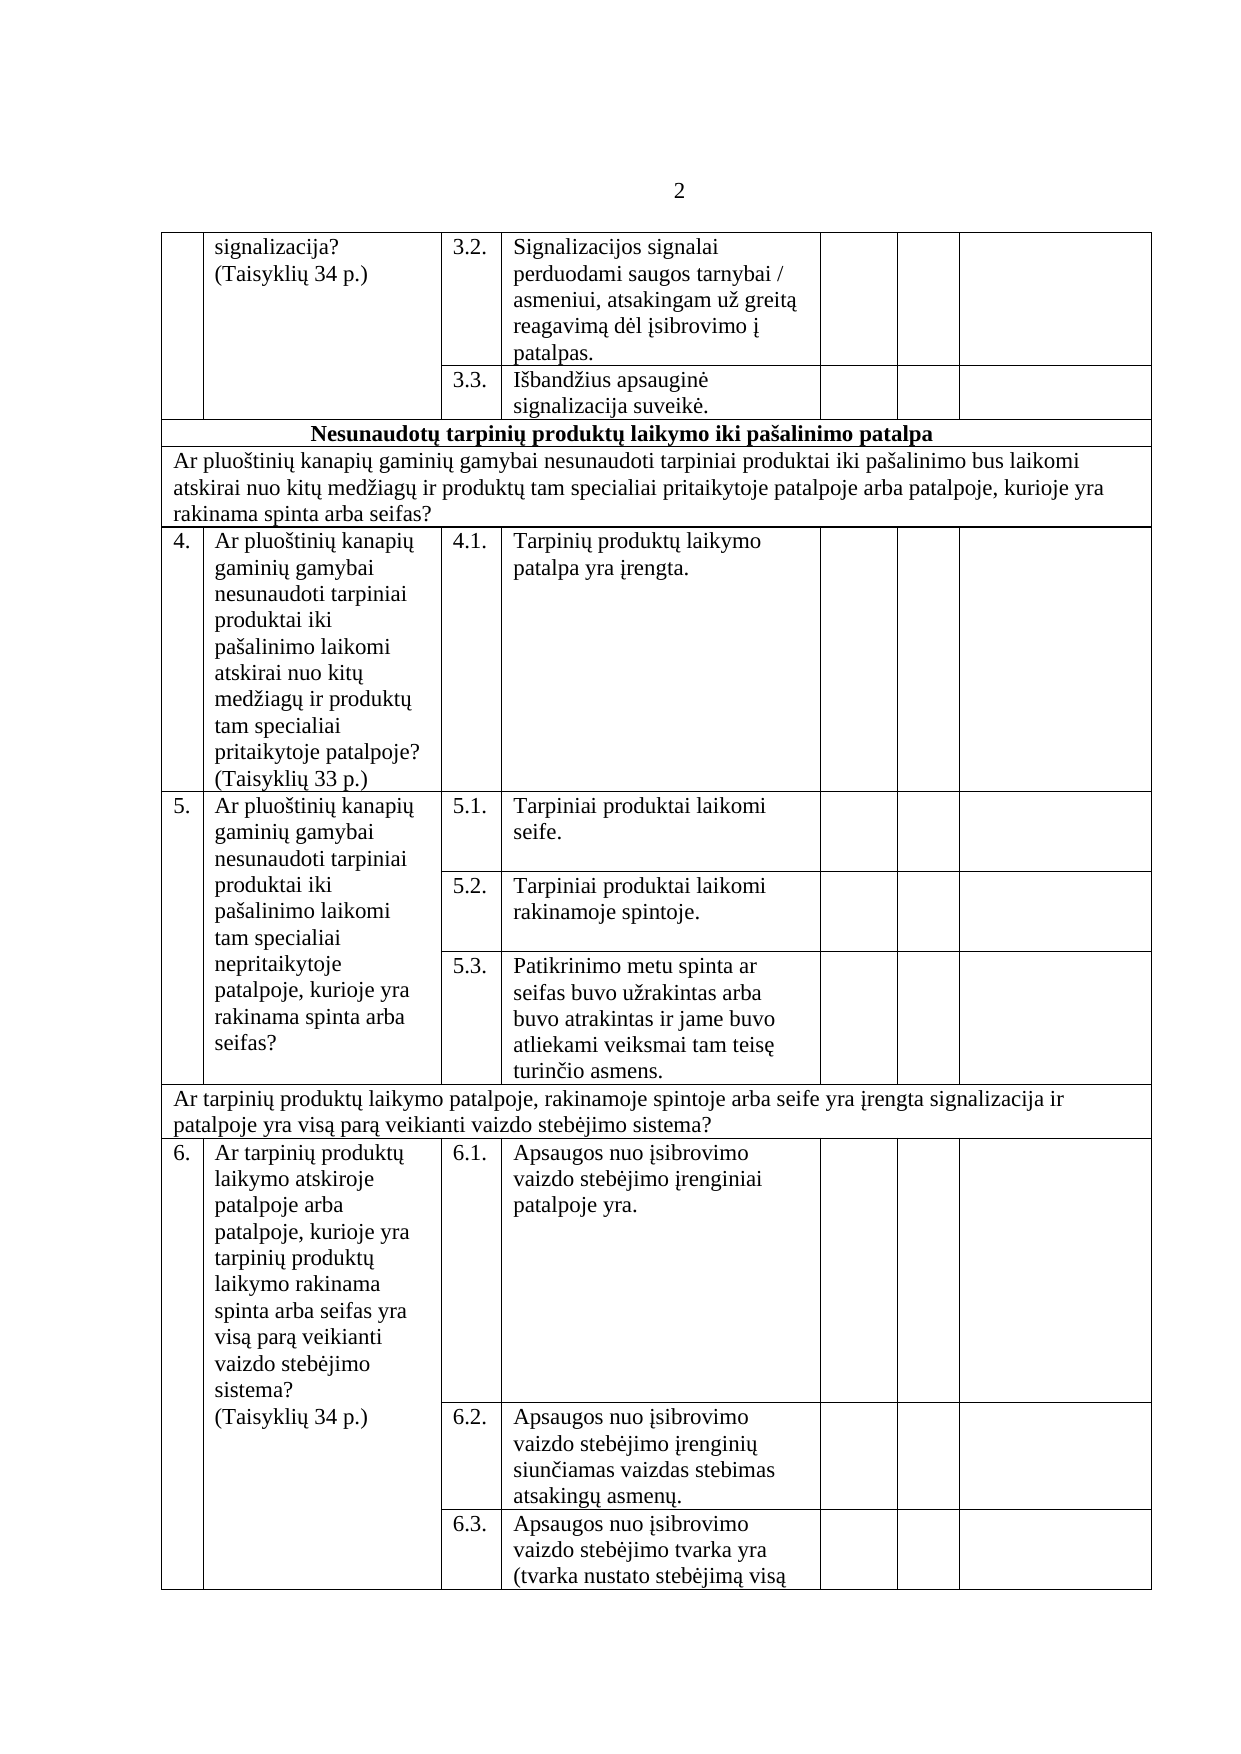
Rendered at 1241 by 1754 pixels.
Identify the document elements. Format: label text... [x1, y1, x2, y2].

table_cell [821, 233, 897, 365]
table_cell Patikrinimo metu spinta ar seifas buvo užrakintas arba buvo atrakintas ir jame buvo atliekami veiksmai tam teisę turinčio asmens. [502, 952, 820, 1084]
table_cell [898, 872, 959, 951]
table_cell [898, 1403, 959, 1509]
table_cell 6.3. [442, 1510, 501, 1589]
table_cell [821, 1403, 897, 1509]
table_cell [960, 233, 1151, 365]
table_cell 5.2. [442, 872, 501, 951]
table_cell [162, 1509, 203, 1589]
table_cell Tarpinių produktų laikymo patalpa yra įrengta. [502, 528, 820, 791]
table_cell [821, 1139, 897, 1402]
table_cell 3.2. [442, 233, 501, 365]
table_cell 5.3. [442, 952, 501, 1084]
table_cell 3.3. [442, 366, 501, 419]
table_cell signalizacija? (Taisyklių 34 p.) [204, 233, 441, 419]
table_cell Ar pluoštinių kanapių gaminių gamybai nesunaudoti tarpiniai produktai iki pašalinimo laikomi atskirai nuo kitų medžiagų ir produktų tam specialiai pritaikytoje patalpoje? (Taisyklių 33 p.) [204, 528, 441, 791]
table_cell [960, 366, 1151, 419]
table_cell [821, 528, 897, 791]
table_cell Ar tarpinių produktų laikymo patalpoje, rakinamoje spintoje arba seife yra įrengta signalizacija ir patalpoje yra visą parą veikianti vaizdo stebėjimo sistema? [162, 1085, 1151, 1138]
table_cell [204, 1509, 441, 1589]
table_cell 6.2. [442, 1403, 501, 1509]
table_cell [960, 1510, 1151, 1589]
table_cell [898, 366, 959, 419]
table_cell [898, 233, 959, 365]
table_cell [898, 952, 959, 1084]
table_cell 5.1. [442, 792, 501, 871]
table_cell 5. [162, 792, 203, 1084]
table_cell [821, 792, 897, 871]
table_cell [898, 792, 959, 871]
table_cell [821, 872, 897, 951]
table_cell [898, 1139, 959, 1402]
table_cell [960, 528, 1151, 791]
table_cell 6. [162, 1139, 203, 1402]
table_cell [821, 366, 897, 419]
table_cell Nesunaudotų tarpinių produktų laikymo iki pašalinimo patalpa [162, 420, 1151, 446]
table_cell Ar pluoštinių kanapių gaminių gamybai nesunaudoti tarpiniai produktai iki pašalinimo laikomi tam specialiai nepritaikytoje patalpoje, kurioje yra rakinama spinta arba seifas? [204, 792, 441, 1084]
table_cell [960, 872, 1151, 951]
table_cell [821, 1510, 897, 1589]
table_cell Ar tarpinių produktų laikymo atskiroje patalpoje arba patalpoje, kurioje yra tarpinių produktų laikymo rakinama spinta arba seifas yra visą parą veikianti vaizdo stebėjimo sistema? [204, 1139, 441, 1402]
table_cell 4. [162, 528, 203, 791]
table_cell [960, 792, 1151, 871]
table_cell [960, 1403, 1151, 1509]
table_cell 6.1. [442, 1139, 501, 1402]
table_cell Išbandžius apsauginė signalizacija suveikė. [502, 366, 820, 419]
table_cell Signalizacijos signalai perduodami saugos tarnybai / asmeniui, atsakingam už greitą reagavimą dėl įsibrovimo į patalpas. [502, 233, 820, 365]
table_cell Tarpiniai produktai laikomi rakinamoje spintoje. [502, 872, 820, 951]
table_cell Ar pluoštinių kanapių gaminių gamybai nesunaudoti tarpiniai produktai iki pašalinimo bus laikomi atskirai nuo kitų medžiagų ir produktų tam specialiai pritaikytoje patalpoje arba patalpoje, kurioje yra rakinama spinta arba seifas? [162, 447, 1151, 526]
table_cell [898, 528, 959, 791]
table_cell [960, 1139, 1151, 1402]
table_cell [898, 1510, 959, 1589]
table_cell Apsaugos nuo įsibrovimo vaizdo stebėjimo įrenginių siunčiamas vaizdas stebimas atsakingų asmenų. [502, 1403, 820, 1509]
table_cell Apsaugos nuo įsibrovimo vaizdo stebėjimo tvarka yra (tvarka nustato stebėjimą visą [502, 1510, 820, 1589]
table_cell [162, 1402, 203, 1509]
table_cell [821, 952, 897, 1084]
table_cell [162, 233, 203, 419]
table_cell 4.1. [442, 528, 501, 791]
table_cell [960, 952, 1151, 1084]
table_cell (Taisyklių 34 p.) [204, 1402, 441, 1509]
table_cell Apsaugos nuo įsibrovimo vaizdo stebėjimo įrenginiai patalpoje yra. [502, 1139, 820, 1402]
table_cell Tarpiniai produktai laikomi seife. [502, 792, 820, 871]
